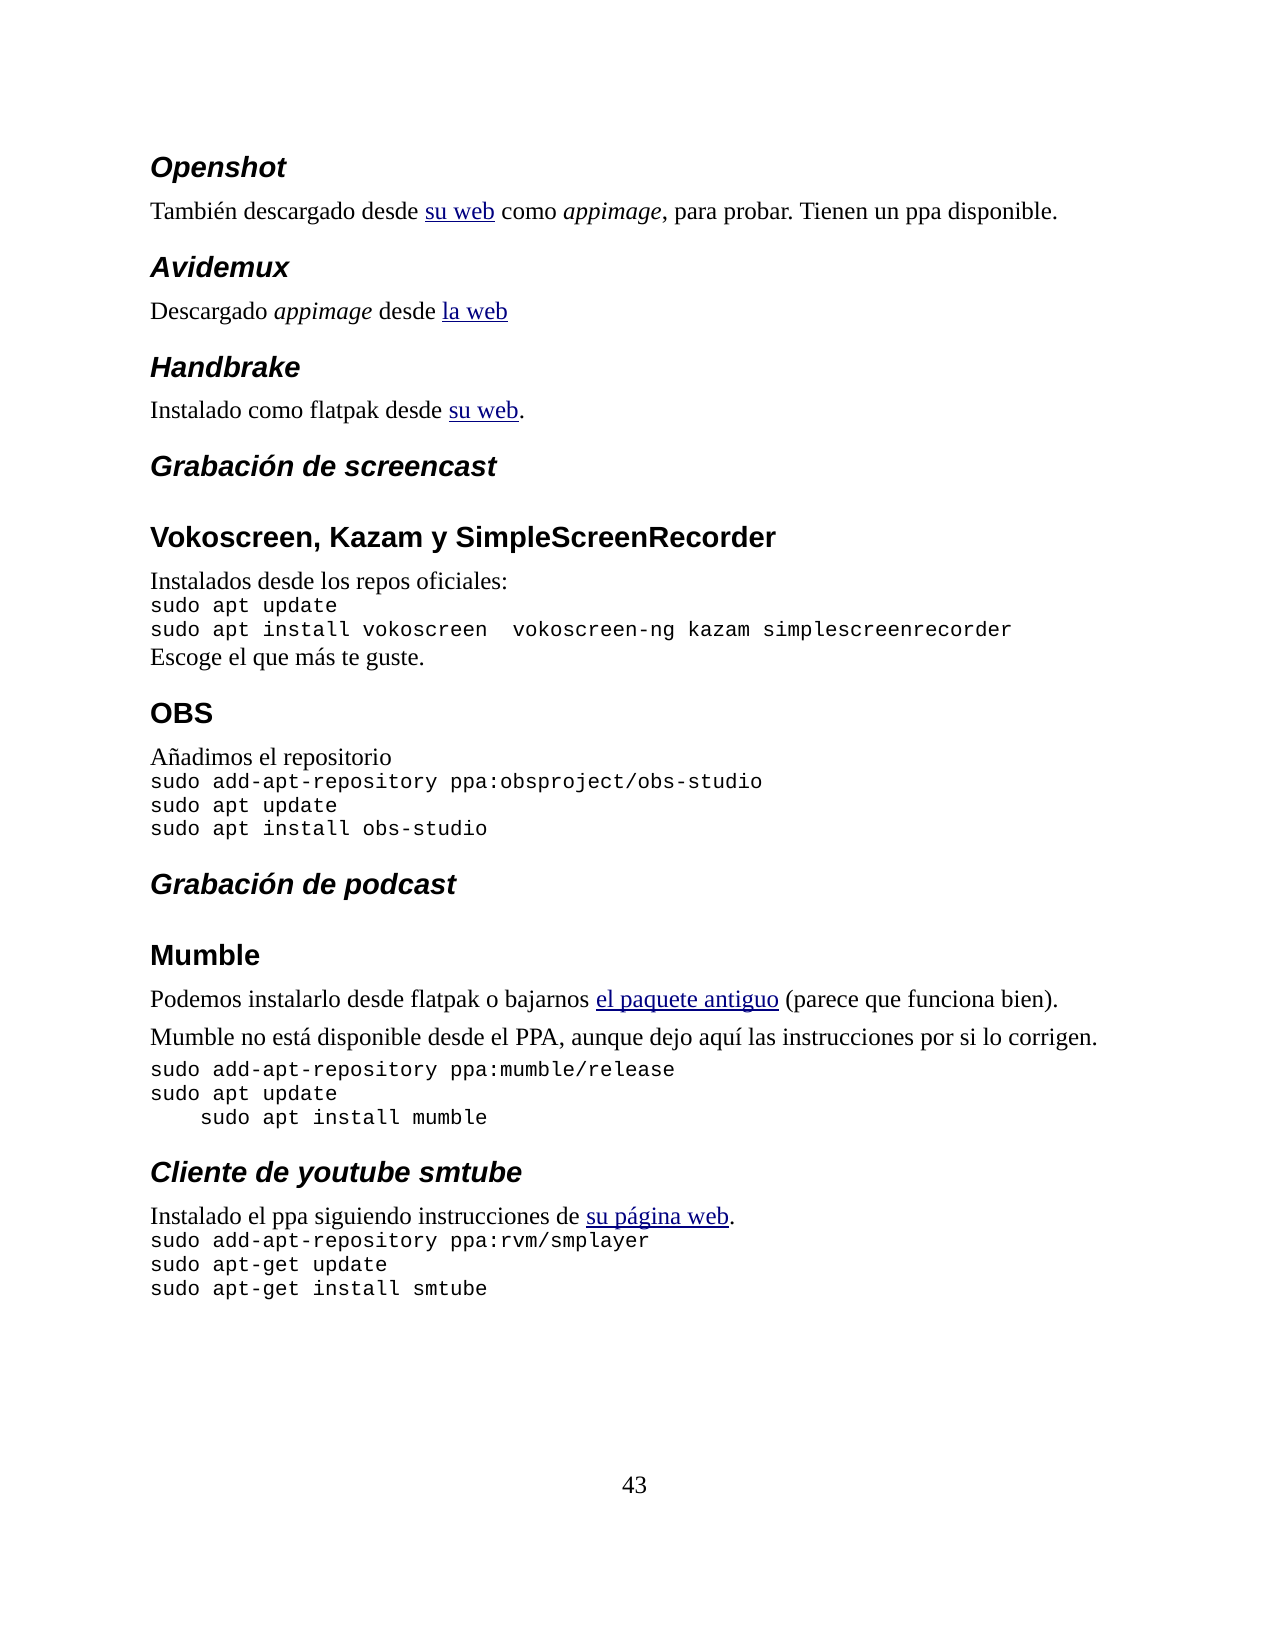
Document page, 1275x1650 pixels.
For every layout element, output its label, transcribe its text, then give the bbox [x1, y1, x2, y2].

text sudo add-apt-repository ppa:mumble/release [150, 1059, 1125, 1083]
text sudo apt-get update [150, 1254, 1125, 1277]
text sudo add-apt-repository ppa:rvm/smplayer [150, 1230, 1125, 1254]
text sudo add-apt-repository ppa:obsproject/obs-studio [150, 771, 1125, 795]
text sudo apt update [150, 795, 1125, 818]
text sudo apt update [150, 595, 1125, 619]
text Mumble no está disponible desde el PPA, aunque dejo aquí las instrucciones por si lo corrigen. [150, 1022, 1125, 1051]
subtitle Avidemux [150, 250, 1125, 283]
subtitle Mumble [150, 938, 1125, 972]
subtitle Handbrake [150, 349, 1125, 383]
subtitle Cliente de youtube smtube [150, 1155, 1125, 1189]
text Escoge el que más te guste. [150, 642, 1125, 671]
text Instalado como flatpak desde su web. [150, 396, 1125, 424]
subtitle Openshot [150, 150, 1125, 183]
text Instalados desde los repos oficiales: [150, 566, 1125, 595]
text Podemos instalarlo desde flatpak o bajarnos el paquete antiguo (parece que funciona bien). [150, 984, 1125, 1013]
subtitle Vokoscreen, Kazam y SimpleScreenRecorder [150, 520, 1125, 554]
subtitle Grabación de screencast [150, 449, 1125, 483]
text sudo apt install vokoscreen vokoscreen-ng kazam simplescreenrecorder [150, 619, 1125, 642]
text sudo apt install mumble [150, 1107, 1125, 1130]
text Añadimos el repositorio [150, 742, 1125, 771]
text También descargado desde su web como appimage, para probar. Tienen un ppa disponible. [150, 196, 1125, 225]
text Descargado appimage desde la web [150, 296, 1125, 324]
text sudo apt-get install smtube [150, 1277, 1125, 1301]
text sudo apt install obs-studio [150, 818, 1125, 842]
subtitle OBS [150, 696, 1125, 730]
text sudo apt update [150, 1083, 1125, 1107]
subtitle Grabación de podcast [150, 867, 1125, 901]
text Instalado el ppa siguiendo instrucciones de su página web. [150, 1201, 1125, 1230]
